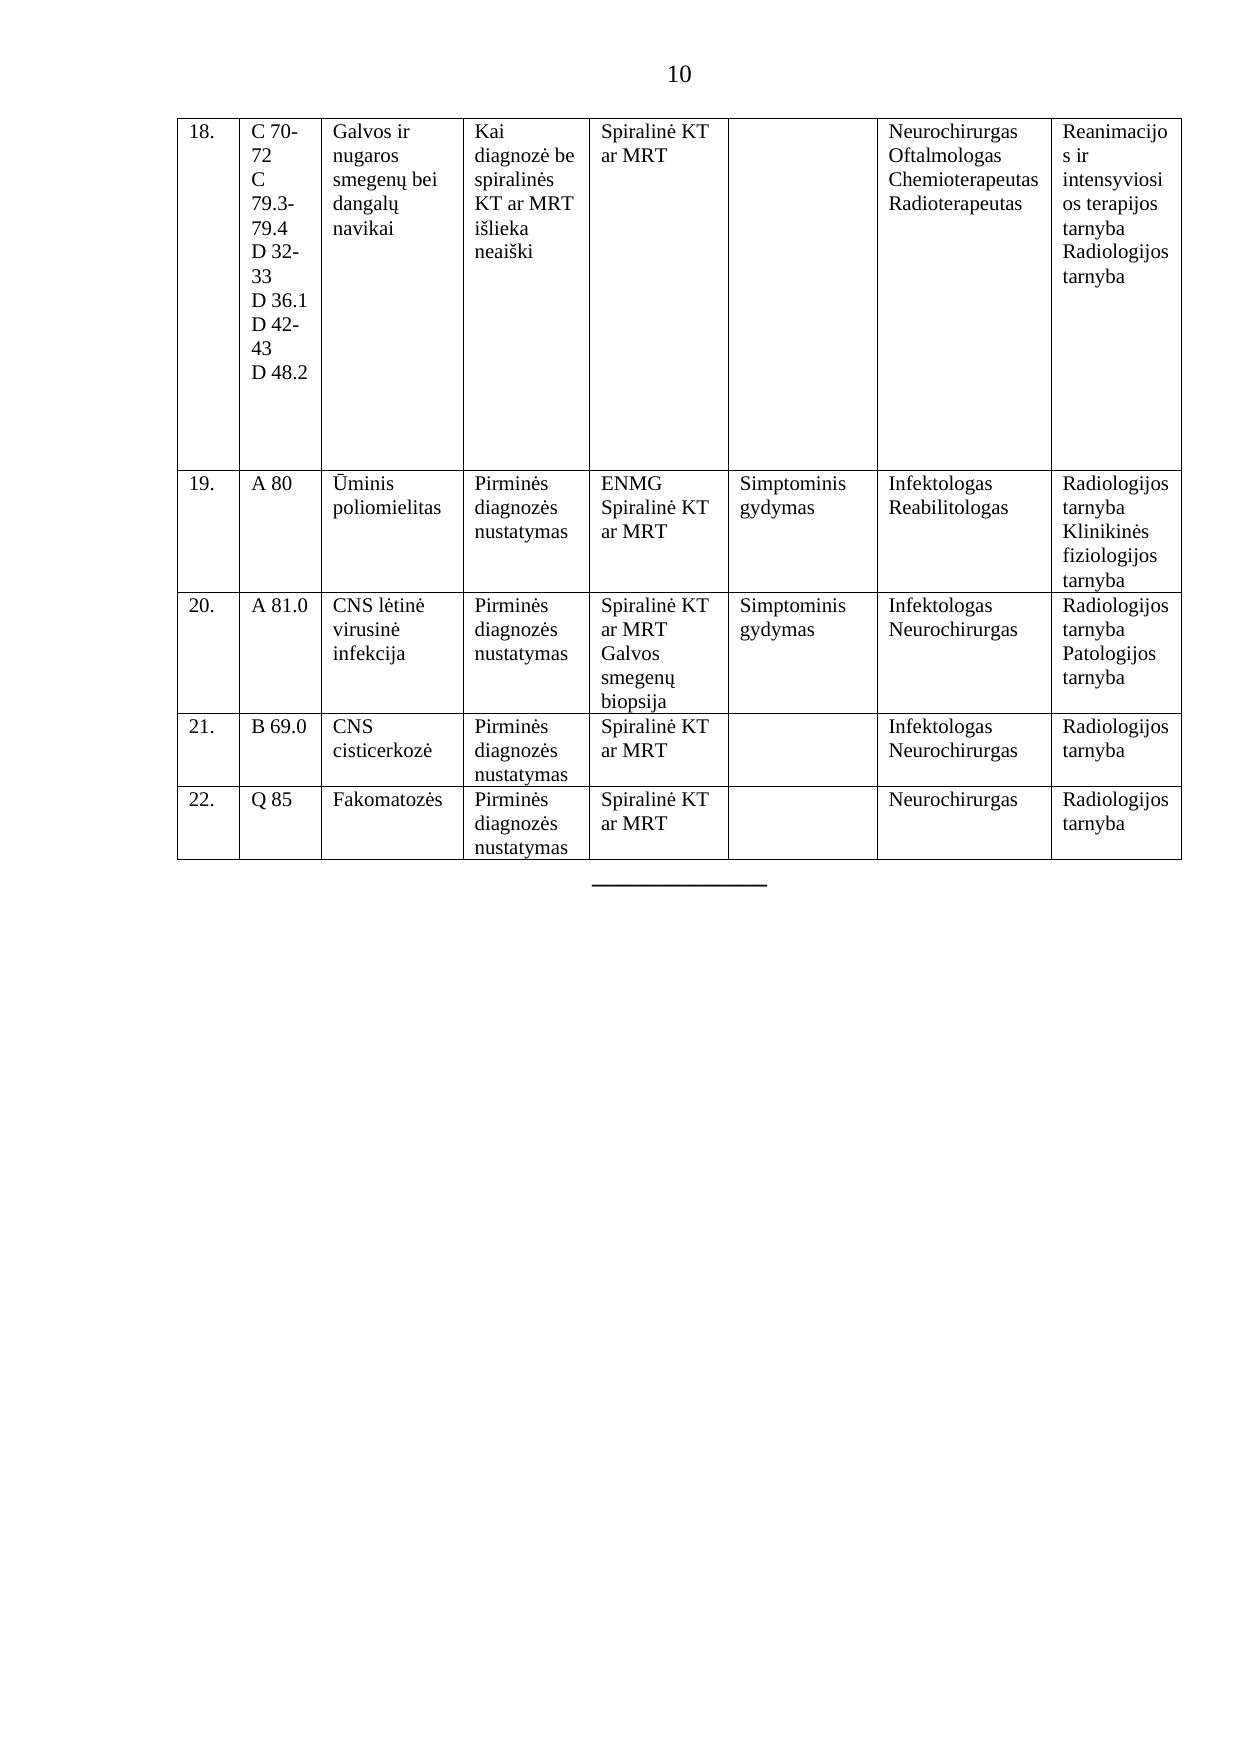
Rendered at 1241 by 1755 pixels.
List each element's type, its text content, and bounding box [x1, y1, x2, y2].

table_cell Reanimacijos ir intensyviosios terapijos tarnyba Radiologijos tarnyba [1052, 119, 1181, 470]
table_cell 18. [178, 119, 239, 470]
table_cell Spiralinė KT ar MRT [590, 119, 728, 470]
table_cell Neurochirurgas Oftalmologas Chemioterapeutas Radioterapeutas [878, 119, 1051, 470]
table_cell Simptominis gydymas [729, 593, 877, 713]
table_cell Radiologijos tarnyba Klinikinės fiziologijos tarnyba [1052, 471, 1181, 592]
table_cell Radiologijos tarnyba [1052, 714, 1181, 786]
table_cell Kai diagnozė be spiralinės KT ar MRT išlieka neaiški [464, 119, 589, 470]
table_cell Galvos ir nugaros smegenų bei dangalų navikai [322, 119, 463, 470]
table_cell 22. [178, 787, 239, 859]
table_cell B 69.0 [240, 714, 321, 786]
table_cell Pirminės diagnozės nustatymas [464, 714, 589, 786]
table_cell [729, 714, 877, 786]
table_cell 20. [178, 593, 239, 713]
table_cell CNS lėtinė virusinė infekcija [322, 593, 463, 713]
table_cell A 81.0 [240, 593, 321, 713]
table_cell CNS cisticerkozė [322, 714, 463, 786]
table_cell Spiralinė KT ar MRT [590, 787, 728, 859]
table_cell Spiralinė KT ar MRT Galvos smegenų biopsija [590, 593, 728, 713]
table_cell Simptominis gydymas [729, 471, 877, 592]
table_cell Pirminės diagnozės nustatymas [464, 593, 589, 713]
table_cell Infektologas Neurochirurgas [878, 593, 1051, 713]
table_cell Q 85 [240, 787, 321, 859]
table_cell Pirminės diagnozės nustatymas [464, 471, 589, 592]
table_cell Fakomatozės [322, 787, 463, 859]
text ______________ [177, 860, 1181, 889]
table_cell [729, 787, 877, 859]
table_cell Infektologas Reabilitologas [878, 471, 1051, 592]
table_cell C 70-72 C 79.3-79.4 D 32-33 D 36.1 D 42-43 D 48.2 [240, 119, 321, 470]
table_cell Infektologas Neurochirurgas [878, 714, 1051, 786]
table_cell Neurochirurgas [878, 787, 1051, 859]
table_cell Spiralinė KT ar MRT [590, 714, 728, 786]
table_cell Ūminis poliomielitas [322, 471, 463, 592]
table_cell ENMG Spiralinė KT ar MRT [590, 471, 728, 592]
table_cell 21. [178, 714, 239, 786]
table_cell [729, 119, 877, 470]
table_cell 19. [178, 471, 239, 592]
table_cell Radiologijos tarnyba [1052, 787, 1181, 859]
table_cell Pirminės diagnozės nustatymas [464, 787, 589, 859]
table_cell Radiologijos tarnyba Patologijos tarnyba [1052, 593, 1181, 713]
table_cell A 80 [240, 471, 321, 592]
